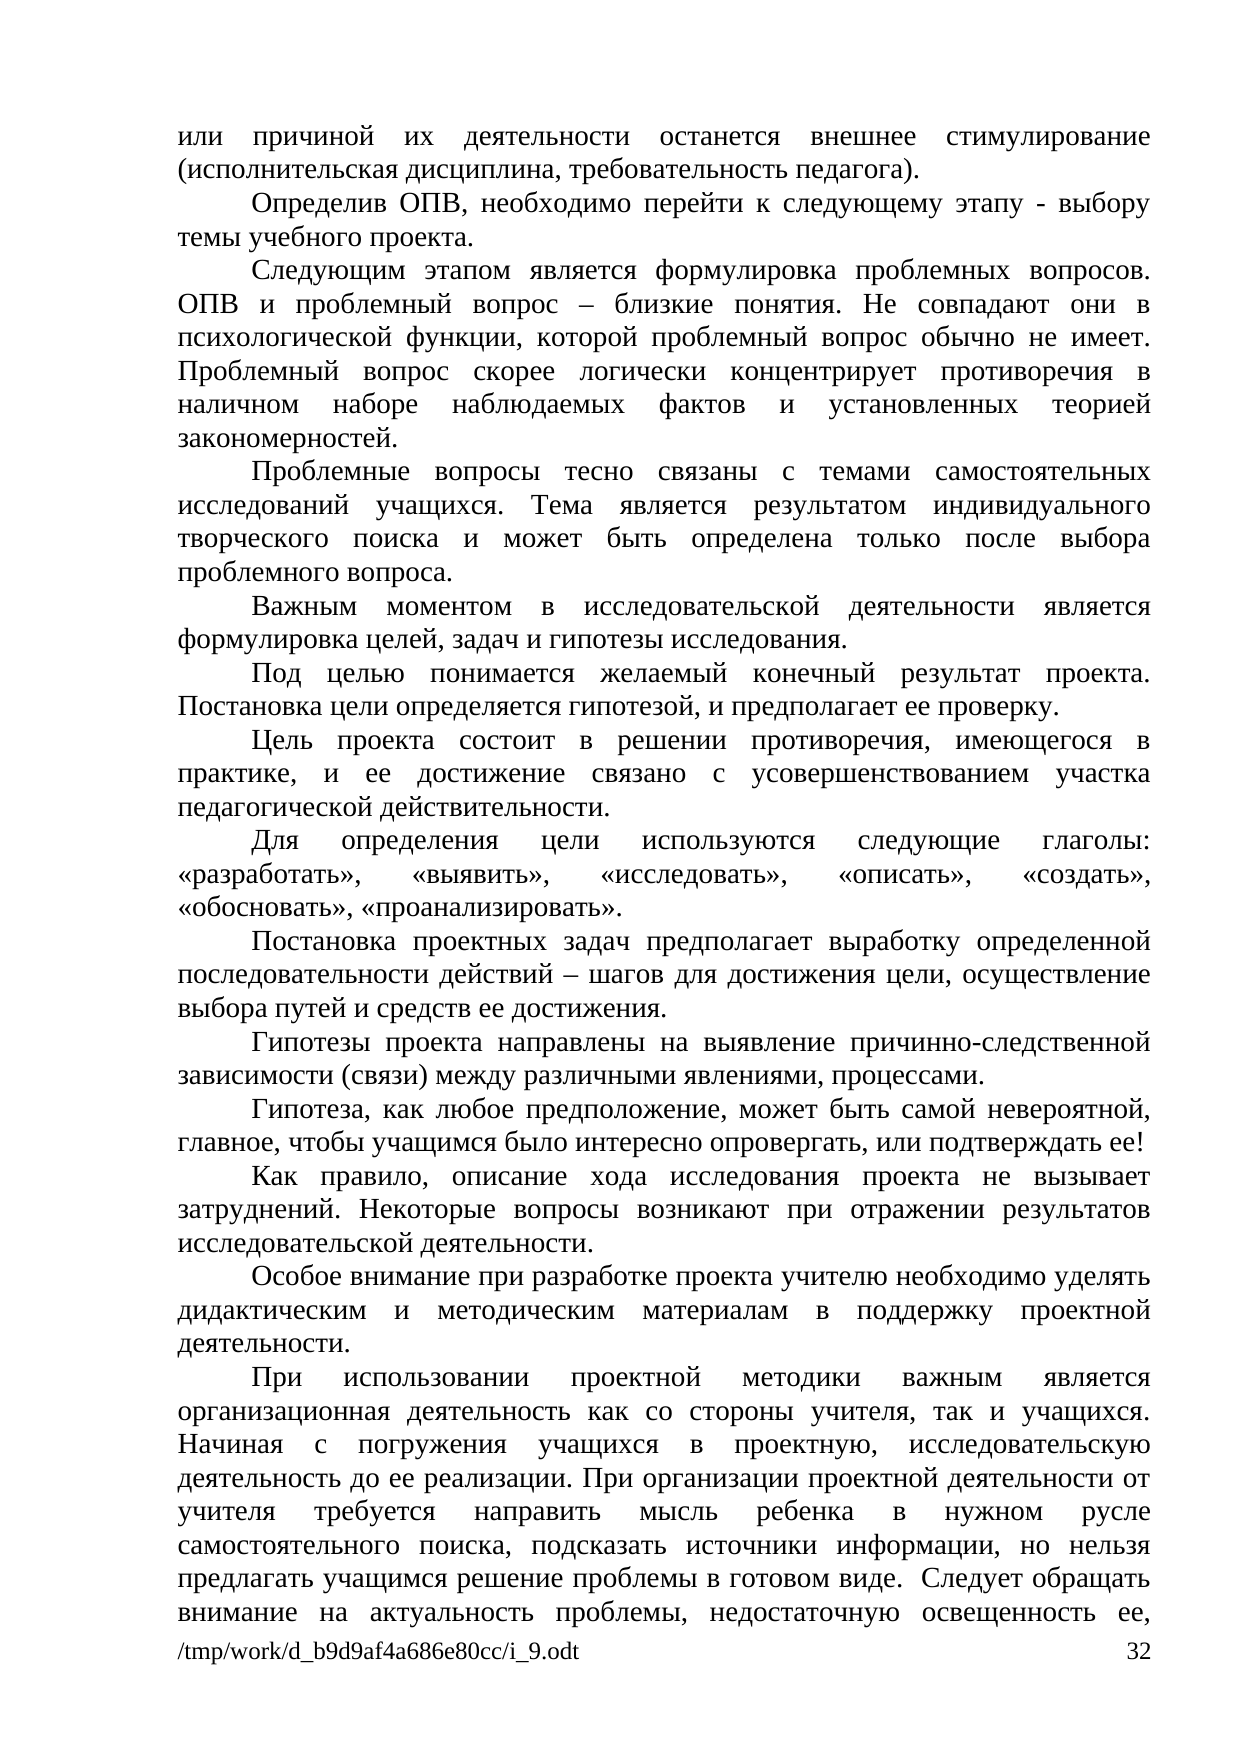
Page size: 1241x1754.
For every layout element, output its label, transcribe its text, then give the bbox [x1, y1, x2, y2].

text Важным моментом в исследовательской деятельности является формулировка целей, задач и гипотезы исследования. [177, 588, 1152, 655]
text Цель проекта состоит в решении противоречия, имеющегося в практике, и ее достижение связано с усовершенствованием участка педагогической действительности. [177, 722, 1152, 822]
text При использовании проектной методики важным является организационная деятельность как со стороны учителя, так и учащихся. Начиная с погружения учащихся в проектную, исследовательскую деятельность до ее реализации. При организации проектной деятельности от учителя требуется направить мысль ребенка в нужном русле самостоятельного поиска, подсказать источники информации, но нельзя предлагать учащимся решение проблемы в готовом виде. Следует обращать внимание на актуальность проблемы, недостаточную освещенность ее, [177, 1359, 1152, 1627]
text Следующим этапом является формулировка проблемных вопросов. ОПВ и проблемный вопрос – близкие понятия. Не совпадают они в психологической функции, которой проблемный вопрос обычно не имеет. Проблемный вопрос скорее логически концентрирует противоречия в наличном наборе наблюдаемых фактов и установленных теорией закономерностей. [177, 252, 1152, 453]
text Гипотезы проекта направлены на выявление причинно-следственной зависимости (связи) между различными явлениями, процессами. [177, 1024, 1152, 1091]
text Особое внимание при разработке проекта учителю необходимо уделять дидактическим и методическим материалам в поддержку проектной деятельности. [177, 1258, 1152, 1359]
text Проблемные вопросы тесно связаны с темами самостоятельных исследований учащихся. Тема является результатом индивидуального творческого поиска и может быть определена только после выбора проблемного вопроса. [177, 453, 1152, 588]
text Для определения цели используются следующие глаголы: «разработать», «выявить», «исследовать», «описать», «создать», «обосновать», «проанализировать». [177, 822, 1152, 923]
text Постановка проектных задач предполагает выработку определенной последовательности действий – шагов для достижения цели, осуществление выбора путей и средств ее достижения. [177, 923, 1152, 1024]
text Под целью понимается желаемый конечный результат проекта. Постановка цели определяется гипотезой, и предполагает ее проверку. [177, 655, 1152, 722]
text или причиной их деятельности останется внешнее стимулирование (исполнительская дисциплина, требовательность педагога). [177, 118, 1152, 185]
text Определив ОПВ, необходимо перейти к следующему этапу - выбору темы учебного проекта. [177, 185, 1152, 252]
text Гипотеза, как любое предположение, может быть самой невероятной, главное, чтобы учащимся было интересно опровергать, или подтверждать ее! [177, 1091, 1152, 1158]
text Как правило, описание хода исследования проекта не вызывает затруднений. Некоторые вопросы возникают при отражении результатов исследовательской деятельности. [177, 1158, 1152, 1258]
